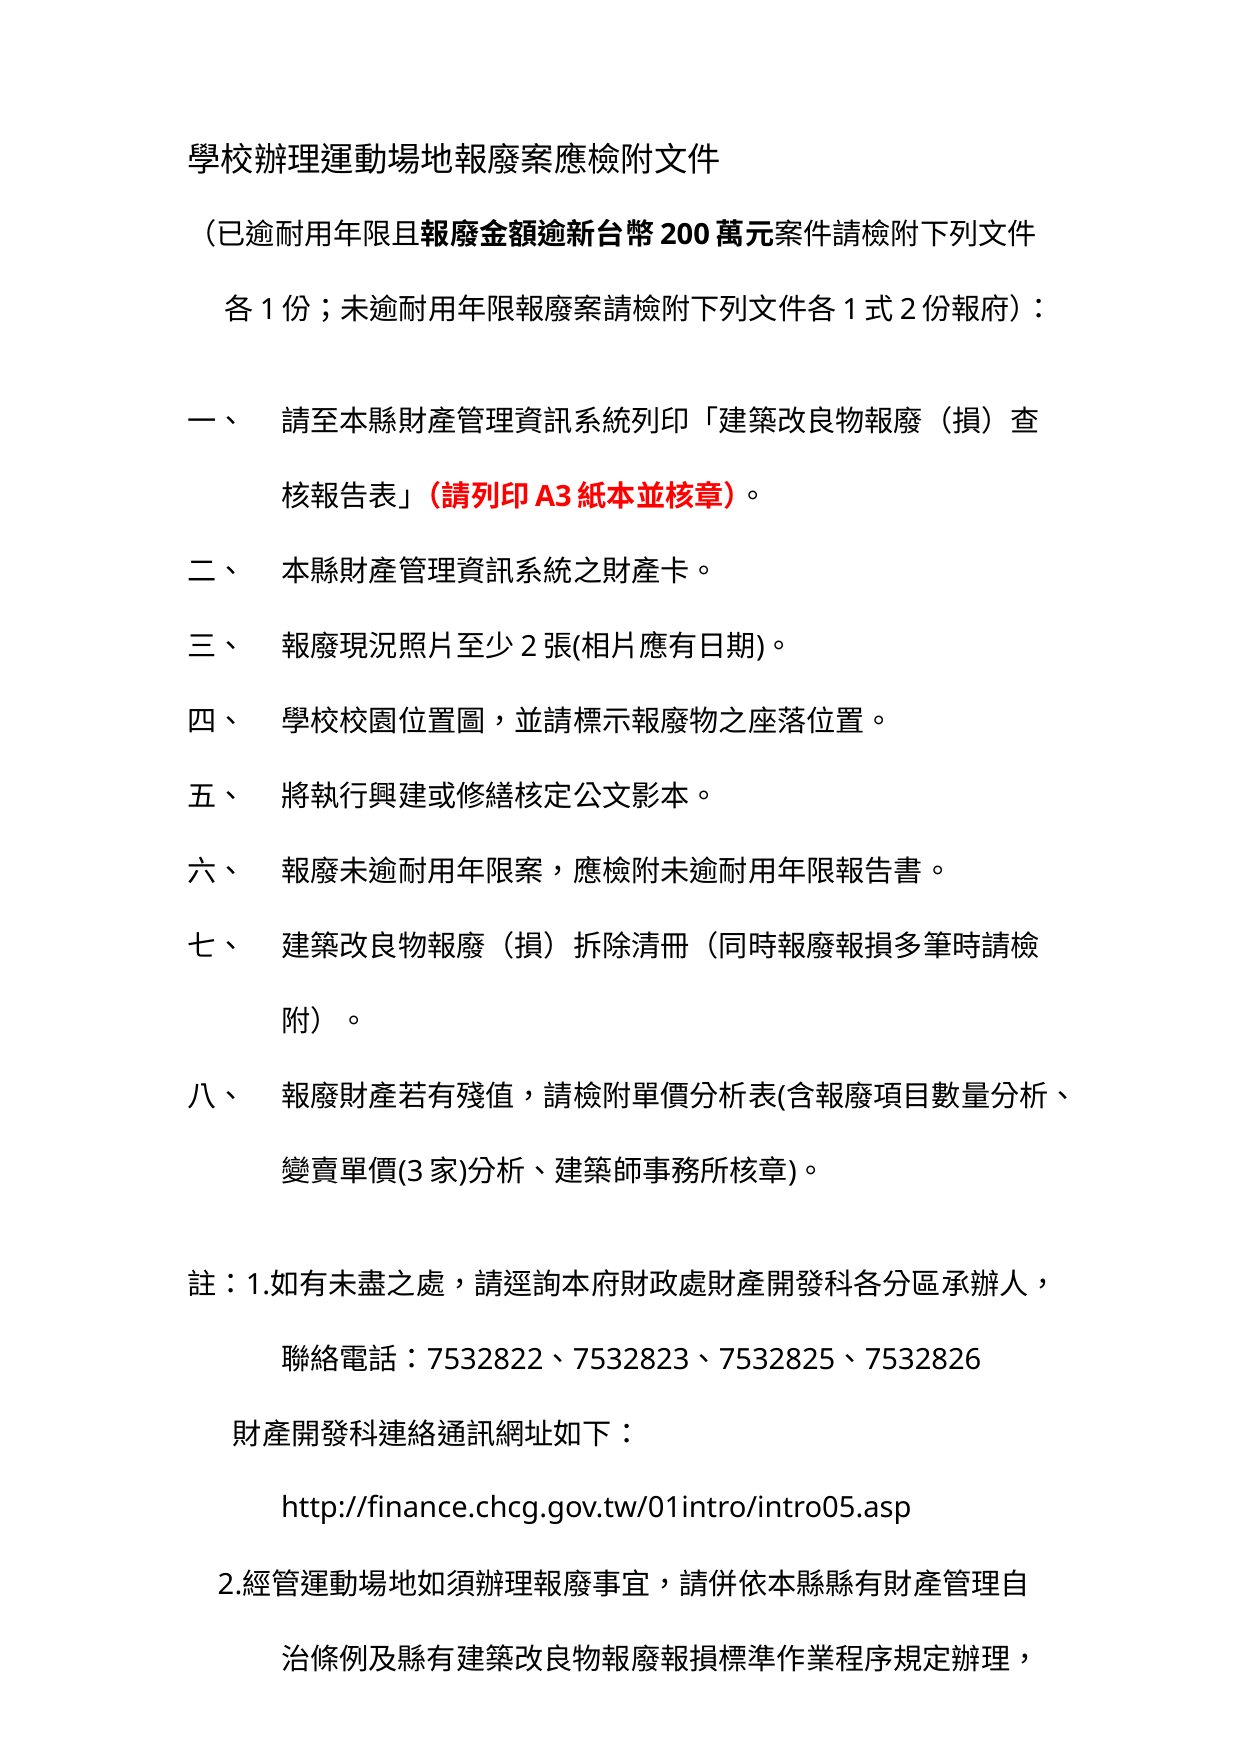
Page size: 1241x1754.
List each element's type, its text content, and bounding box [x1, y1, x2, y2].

list 報廢現況照片至少2張(相片應有日期)。 [187, 606, 1053, 681]
list 報廢財產若有殘值，請檢附單價分析表(含報廢項目數量分析、變賣單價(3家)分析、建築師事務所核章)。 [187, 1056, 1053, 1206]
list 本縣財產管理資訊系統之財產卡。 [187, 531, 1053, 606]
list 建築改良物報廢（損）拆除清冊（同時報廢報損多筆時請檢附）。 [187, 906, 1053, 1056]
list 請至本縣財產管理資訊系統列印「建築改良物報廢（損）查核報告表」（請列印A3紙本並核章）。 [187, 381, 1053, 531]
text 財產開發科連絡通訊網址如下：http://finance.chcg.gov.tw/01intro/intro05.asp [187, 1394, 1053, 1544]
list 報廢未逾耐用年限案，應檢附未逾耐用年限報告書。 [187, 831, 1053, 906]
text 註：1.如有未盡之處，請逕詢本府財政處財產開發科各分區承辦人，聯絡電話：7532822、7532823、7532825、7532826 [187, 1244, 1053, 1394]
list 將執行興建或修繕核定公文影本。 [187, 756, 1053, 831]
list 學校校園位置圖，並請標示報廢物之座落位置。 [187, 681, 1053, 756]
text （已逾耐用年限且報廢金額逾新台幣200萬元案件請檢附下列文件各1份；未逾耐用年限報廢案請檢附下列文件各1式2份報府）： [187, 194, 1053, 344]
text 2.經管運動場地如須辦理報廢事宜，請併依本縣縣有財產管理自治條例及縣有建築改良物報廢報損標準作業程序規定辦理， [187, 1544, 1053, 1694]
text 學校辦理運動場地報廢案應檢附文件 [187, 119, 1053, 194]
